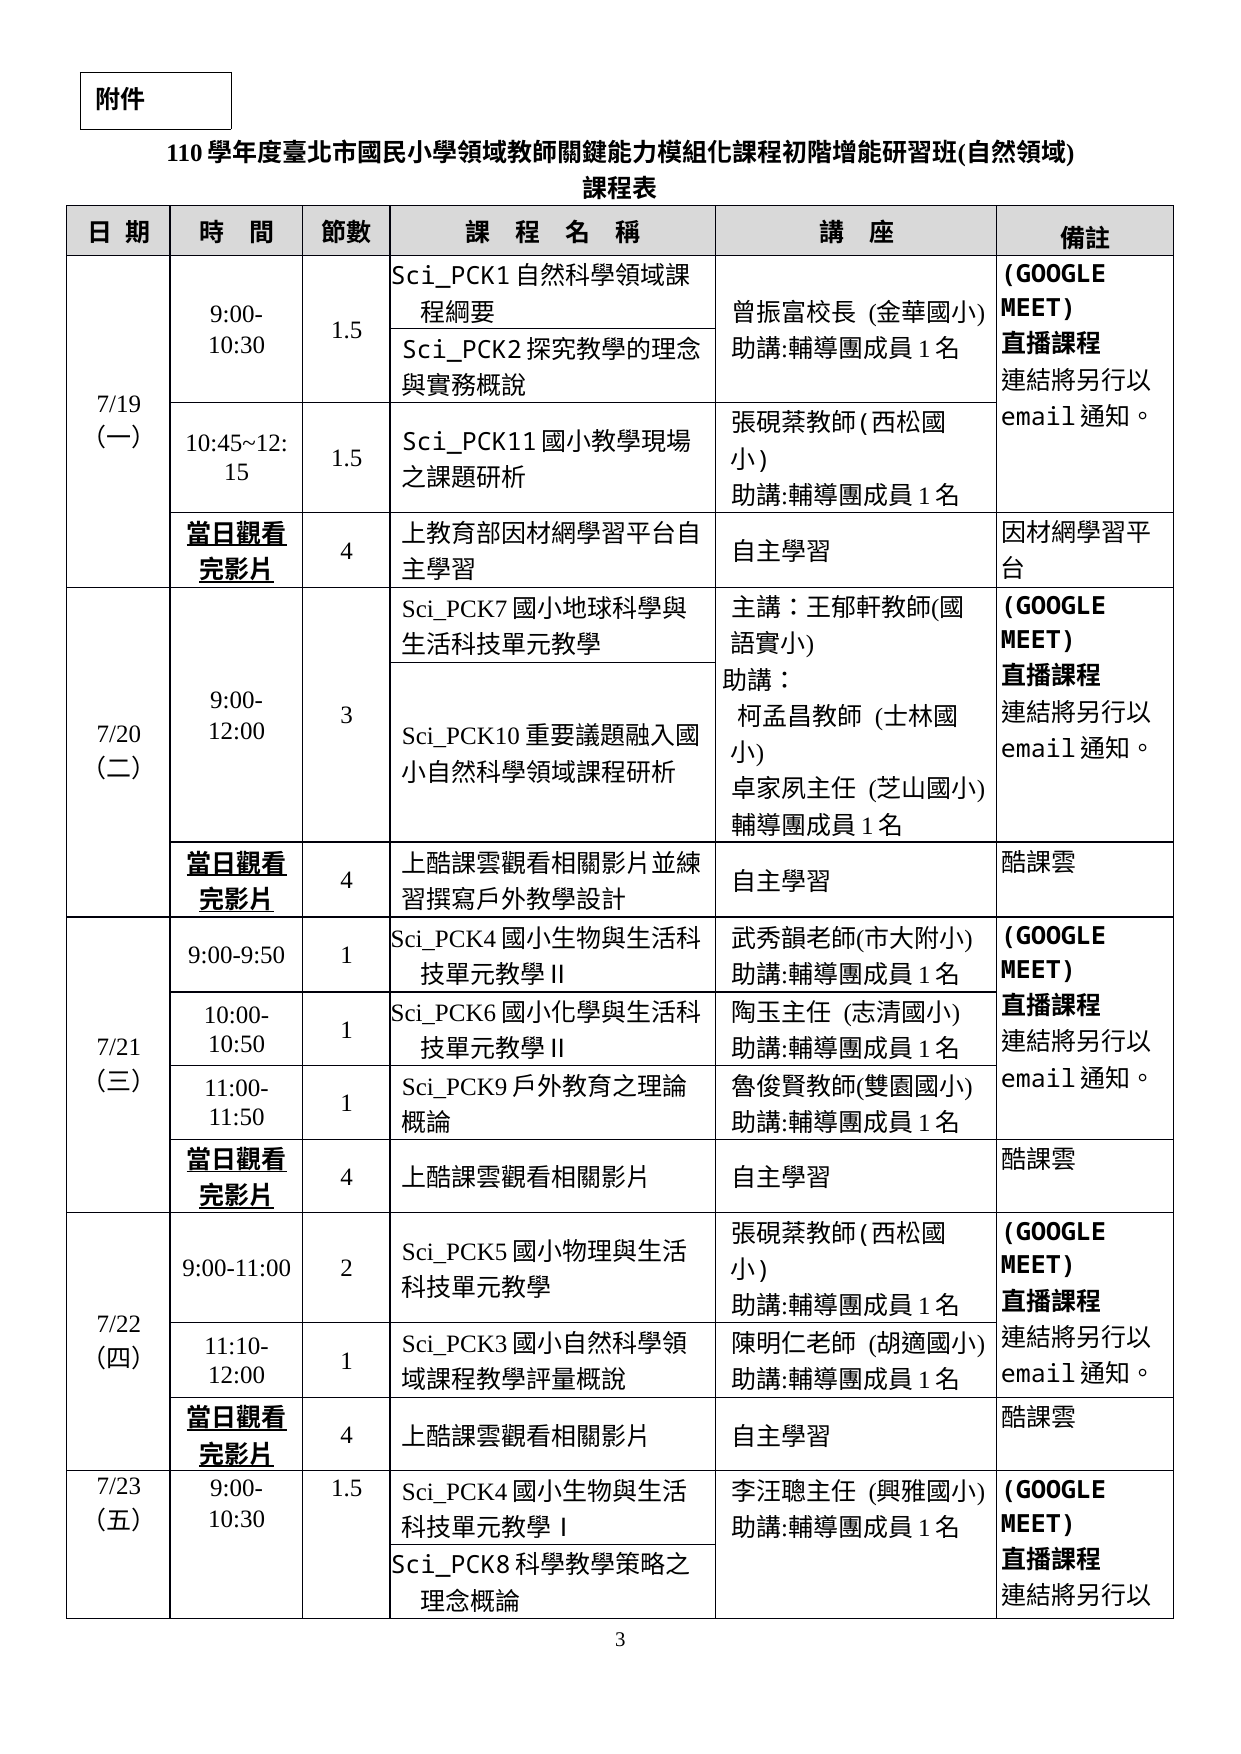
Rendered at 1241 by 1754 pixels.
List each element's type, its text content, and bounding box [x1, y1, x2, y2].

table_cell 自主學習 [716, 1398, 996, 1470]
table_header 節數 [303, 206, 389, 255]
table_cell 上酷課雲觀看相關影片 [391, 1140, 715, 1212]
table_cell 主講：王郁軒教師(國語實小) 助講： 柯孟昌教師 (士林國小) 卓家夙主任 (芝山國小) 輔導團成員1名 [716, 588, 996, 841]
table_cell 陶玉主任 (志清國小) 助講:輔導團成員1名 [716, 993, 996, 1065]
table_cell Sci_PCK4國小生物與生活科技單元教學Ⅰ [391, 1471, 715, 1544]
table_cell 因材網學習平台 [997, 513, 1173, 587]
table_cell 張硯棻教師(西松國小) 助講:輔導團成員1名 [716, 1213, 996, 1322]
table_cell 上酷課雲觀看相關影片 [391, 1398, 715, 1470]
table_cell 酷課雲 [997, 1140, 1173, 1212]
table_cell 1 [303, 993, 389, 1065]
table_cell 上教育部因材網學習平台自主學習 [391, 513, 715, 587]
table_cell 當日觀看完影片 [171, 1398, 302, 1470]
table_cell 7/23 （五） [67, 1471, 169, 1617]
table_cell 11:10-12:00 [171, 1323, 302, 1397]
table_cell 1.5 [303, 403, 389, 512]
table_cell 1.5 [303, 1471, 389, 1617]
table_cell Sci_PCK4國小生物與生活科技單元教學Ⅱ [391, 918, 715, 991]
table_cell 上酷課雲觀看相關影片並練習撰寫戶外教學設計 [391, 843, 715, 916]
table_cell 1 [303, 1323, 389, 1397]
table_cell Sci_PCK11國小教學現場之課題研析 [391, 403, 715, 512]
table_cell 9:00-10:30 [171, 256, 302, 402]
table_cell 自主學習 [716, 513, 996, 587]
table_cell 魯俊賢教師(雙園國小) 助講:輔導團成員1名 [716, 1066, 996, 1138]
table_cell 自主學習 [716, 1140, 996, 1212]
table_cell 李汪聰主任 (興雅國小) 助講:輔導團成員1名 [716, 1471, 996, 1617]
table_cell 10:00-10:50 [171, 993, 302, 1065]
table_cell 9:00-10:30 [171, 1471, 302, 1617]
table_cell Sci_PCK2探究教學的理念與實務概說 [391, 329, 715, 402]
table_cell 酷課雲 [997, 1398, 1173, 1470]
table_cell 1 [303, 918, 389, 991]
table_cell 4 [303, 1398, 389, 1470]
table_cell 1.5 [303, 256, 389, 402]
table_cell Sci_PCK5國小物理與生活科技單元教學 [391, 1213, 715, 1322]
table_cell 4 [303, 843, 389, 916]
table_cell 酷課雲 [997, 843, 1173, 916]
table_cell 9:00-9:50 [171, 918, 302, 991]
table_header 時 間 [171, 206, 302, 255]
table_cell 當日觀看完影片 [171, 513, 302, 587]
table_cell 9:00-11:00 [171, 1213, 302, 1322]
table_cell 4 [303, 513, 389, 587]
table_header 講 座 [716, 206, 996, 255]
table_cell (GOOGLE MEET) 直播課程 連結將另行以email通知。 [997, 588, 1173, 841]
table_cell 7/22 （四） [67, 1213, 169, 1470]
table_cell 7/21 （三） [67, 918, 169, 1212]
table_cell Sci_PCK9戶外教育之理論概論 [391, 1066, 715, 1138]
table_cell 10:45~12:15 [171, 403, 302, 512]
table_cell Sci_PCK3國小自然科學領域課程教學評量概說 [391, 1323, 715, 1397]
table_cell 7/19 （一） [67, 256, 169, 587]
table_header 課 程 名 稱 [391, 206, 715, 255]
table_cell Sci_PCK6國小化學與生活科技單元教學Ⅱ [391, 993, 715, 1065]
table_cell 9:00-12:00 [171, 588, 302, 841]
table_cell Sci_PCK10重要議題融入國小自然科學領域課程研析 [391, 663, 715, 841]
table_cell 武秀韻老師(市大附小) 助講:輔導團成員1名 [716, 918, 996, 991]
table_cell 自主學習 [716, 843, 996, 916]
table_cell 當日觀看完影片 [171, 1140, 302, 1212]
table_cell (GOOGLE MEET) 直播課程 連結將另行以email通知。 [997, 918, 1173, 1138]
table_cell Sci_PCK8科學教學策略之理念概論 [391, 1545, 715, 1617]
table_cell (GOOGLE MEET) 直播課程 連結將另行以 [997, 1471, 1173, 1617]
table_cell 11:00-11:50 [171, 1066, 302, 1138]
table_cell Sci_PCK1自然科學領域課程綱要 [391, 256, 715, 328]
table_cell 曾振富校長 (金華國小) 助講:輔導團成員1名 [716, 256, 996, 402]
table_cell (GOOGLE MEET) 直播課程 連結將另行以email通知。 [997, 256, 1173, 512]
table_header 備註 [997, 206, 1173, 255]
text 110學年度臺北市國民小學領域教師關鍵能力模組化課程初階增能研習班(自然領域) [75, 132, 1165, 169]
table_cell 當日觀看完影片 [171, 843, 302, 916]
table_cell 7/20 （二） [67, 588, 169, 916]
table_cell 張硯棻教師(西松國小) 助講:輔導團成員1名 [716, 403, 996, 512]
table_cell 陳明仁老師 (胡適國小) 助講:輔導團成員1名 [716, 1323, 996, 1397]
table_cell 2 [303, 1213, 389, 1322]
table_cell 3 [303, 588, 389, 841]
text 附件 [95, 79, 216, 116]
text 課程表 [75, 169, 1165, 205]
table_header 日 期 [67, 206, 169, 255]
table_cell 4 [303, 1140, 389, 1212]
table_cell (GOOGLE MEET) 直播課程 連結將另行以email通知。 [997, 1213, 1173, 1397]
table_cell Sci_PCK7國小地球科學與生活科技單元教學 [391, 588, 715, 662]
table_cell 1 [303, 1066, 389, 1138]
